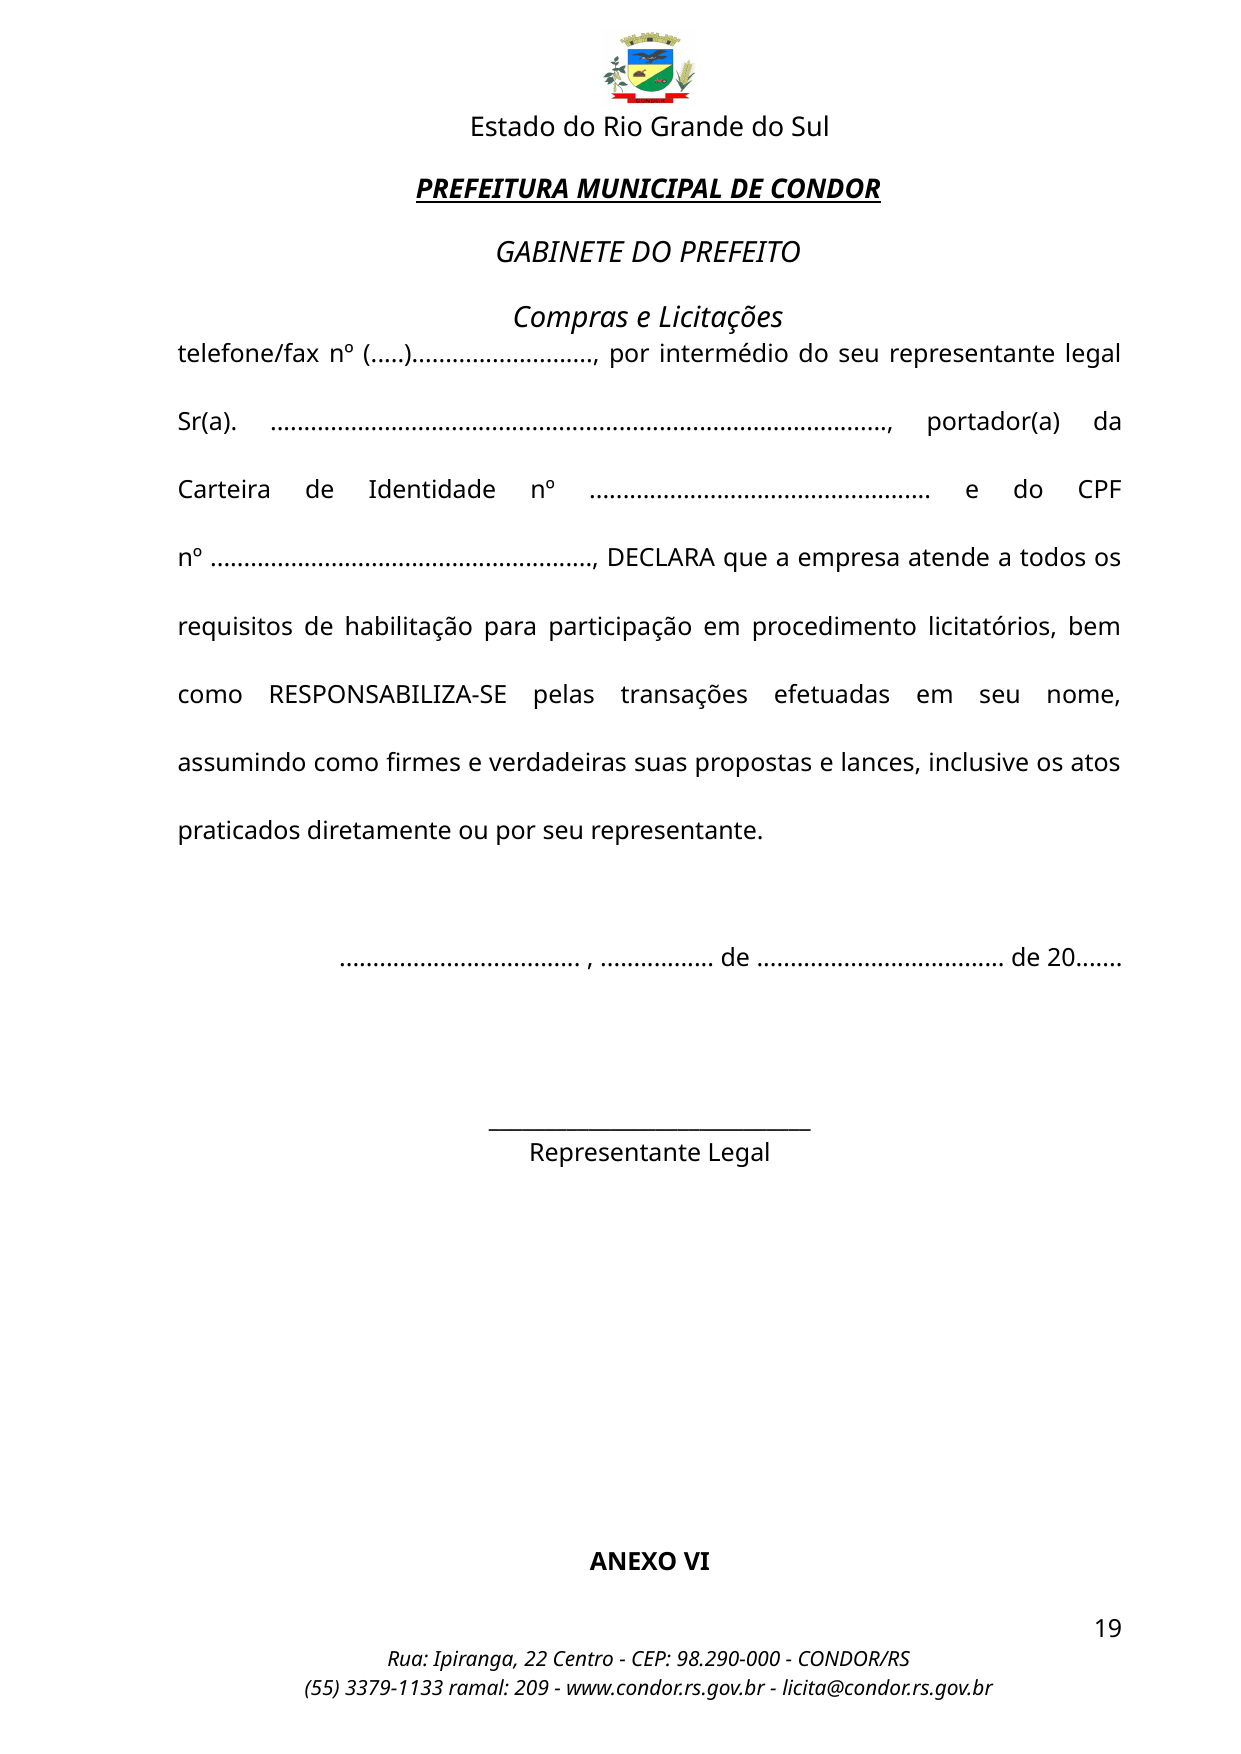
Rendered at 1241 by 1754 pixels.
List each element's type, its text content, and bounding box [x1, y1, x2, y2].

text ANEXO VI [177, 1544, 1122, 1578]
text telefone/fax nº (.....)..........................., por intermédio do seu representante legal Sr(a). ............................................................................................, portador(a) da Carteira de Identidade nº ................................................... e do CPF nº ........................................................., DECLARA que a empresa atende a todos os requisitos de habilitação para participação em procedimento licitatórios, bem como RESPONSABILIZA-SE pelas transações efetuadas em seu nome, assumindo como firmes e verdadeiras suas propostas e lances, inclusive os atos praticados diretamente ou por seu representante. [177, 336, 1122, 847]
text .................................... , ................. de ..................................... de 20....... [177, 940, 1122, 974]
text Representante Legal [177, 1135, 1122, 1169]
text _____________________________ [177, 1101, 1122, 1135]
